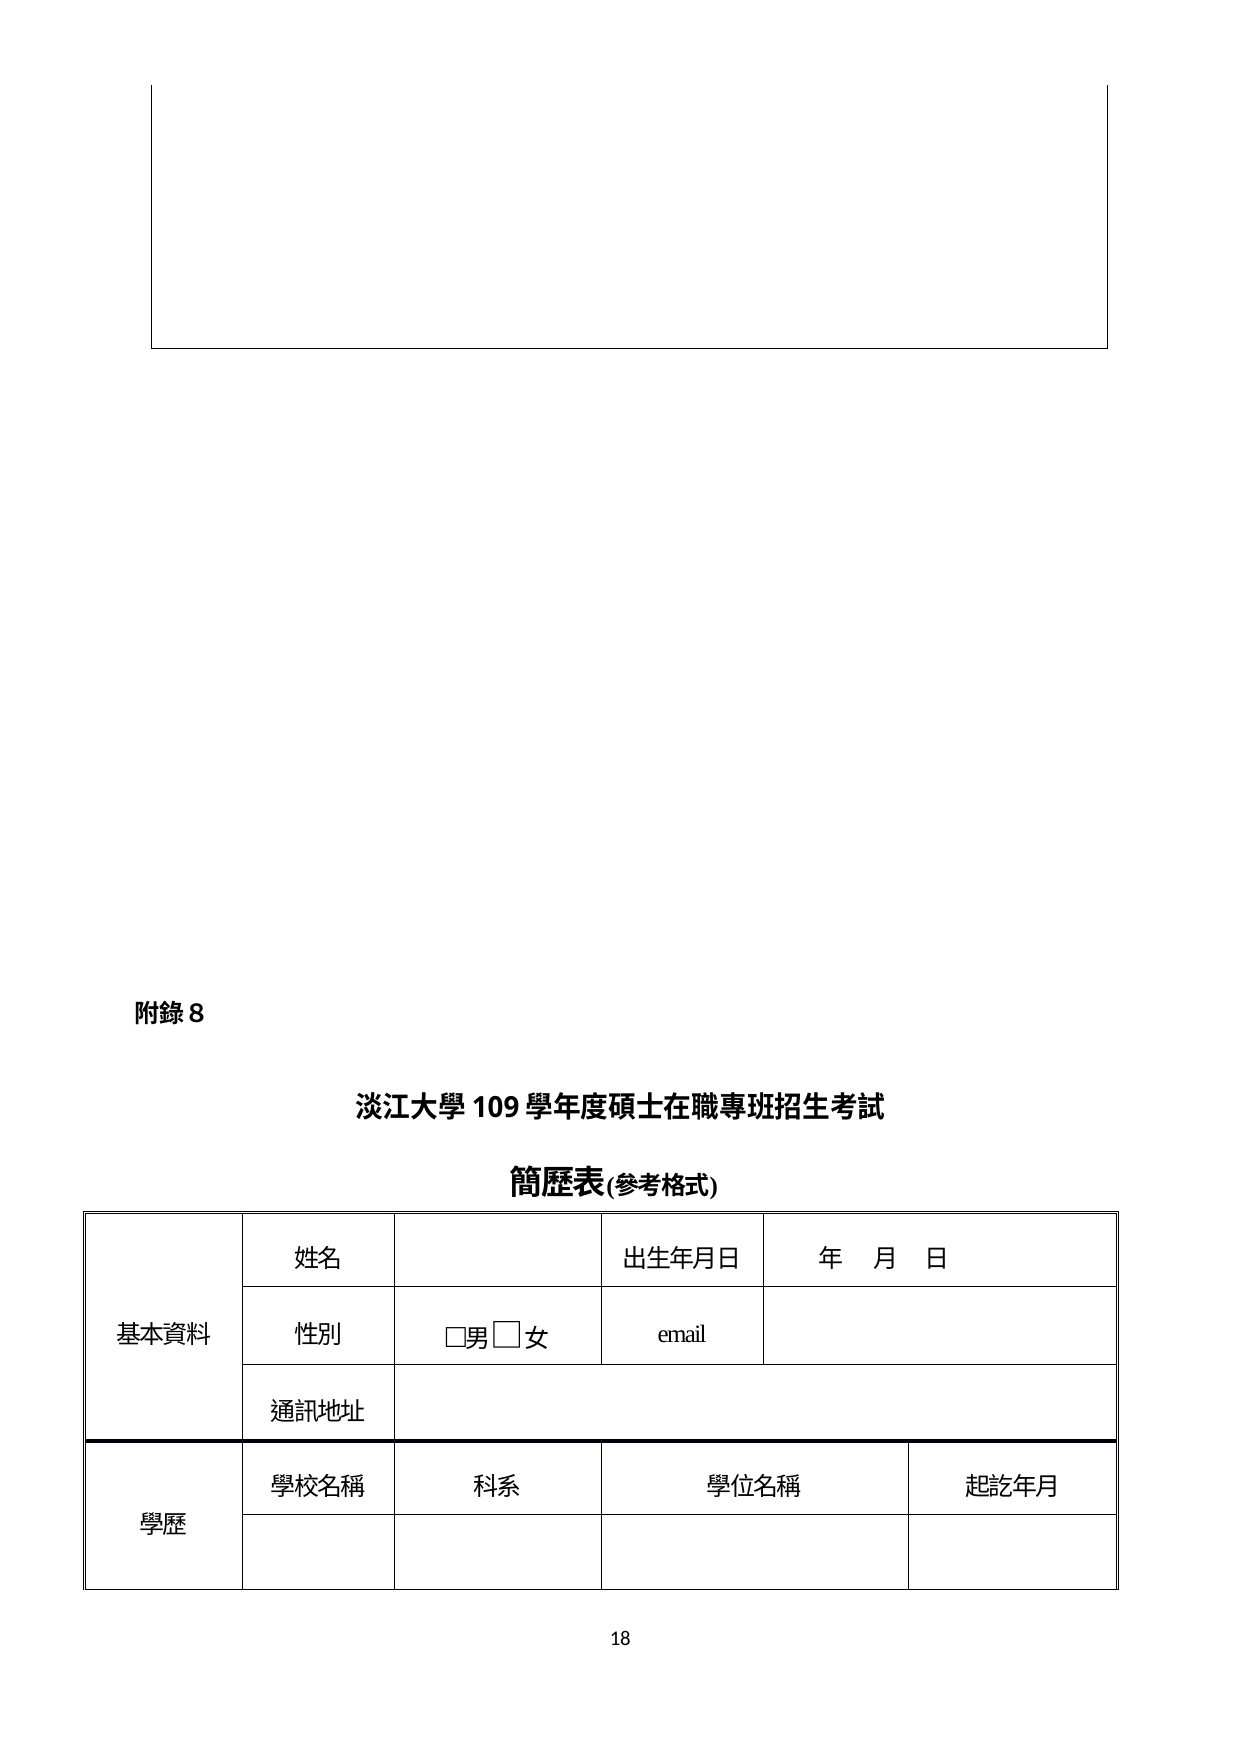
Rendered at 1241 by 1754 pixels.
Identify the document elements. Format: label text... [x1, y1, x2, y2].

table_cell [152, 85, 1107, 310]
table_cell [243, 1515, 394, 1589]
table_header 基本資料 [86, 1214, 242, 1439]
table_cell [764, 1287, 1116, 1364]
text 簡歷表(參考格式) [232, 1136, 997, 1211]
text 附錄８ [134, 993, 236, 1029]
table_cell [602, 1515, 908, 1589]
table_cell 通訊地址 [243, 1365, 394, 1439]
table_cell 起訖年月 [909, 1443, 1116, 1514]
table_cell [909, 1515, 1116, 1589]
table_header 年 月 日 [764, 1214, 1116, 1286]
table_cell [152, 310, 1107, 348]
table_header [395, 1214, 601, 1286]
table_cell □男□女 [395, 1287, 601, 1364]
table_header 姓名 [243, 1214, 394, 1286]
table_cell email [602, 1287, 763, 1364]
table_cell [395, 1365, 1116, 1439]
table_cell 學歷 [86, 1443, 242, 1589]
subtitle 淡江大學109學年度碩士在職專班招生考試 [100, 1061, 1140, 1136]
table_cell [395, 1515, 601, 1589]
table_cell 學校名稱 [243, 1443, 394, 1514]
table_cell 性別 [243, 1287, 394, 1364]
table_cell 學位名稱 [602, 1443, 908, 1514]
table_cell 科系 [395, 1443, 601, 1514]
table_header 出生年月日 [602, 1214, 763, 1286]
